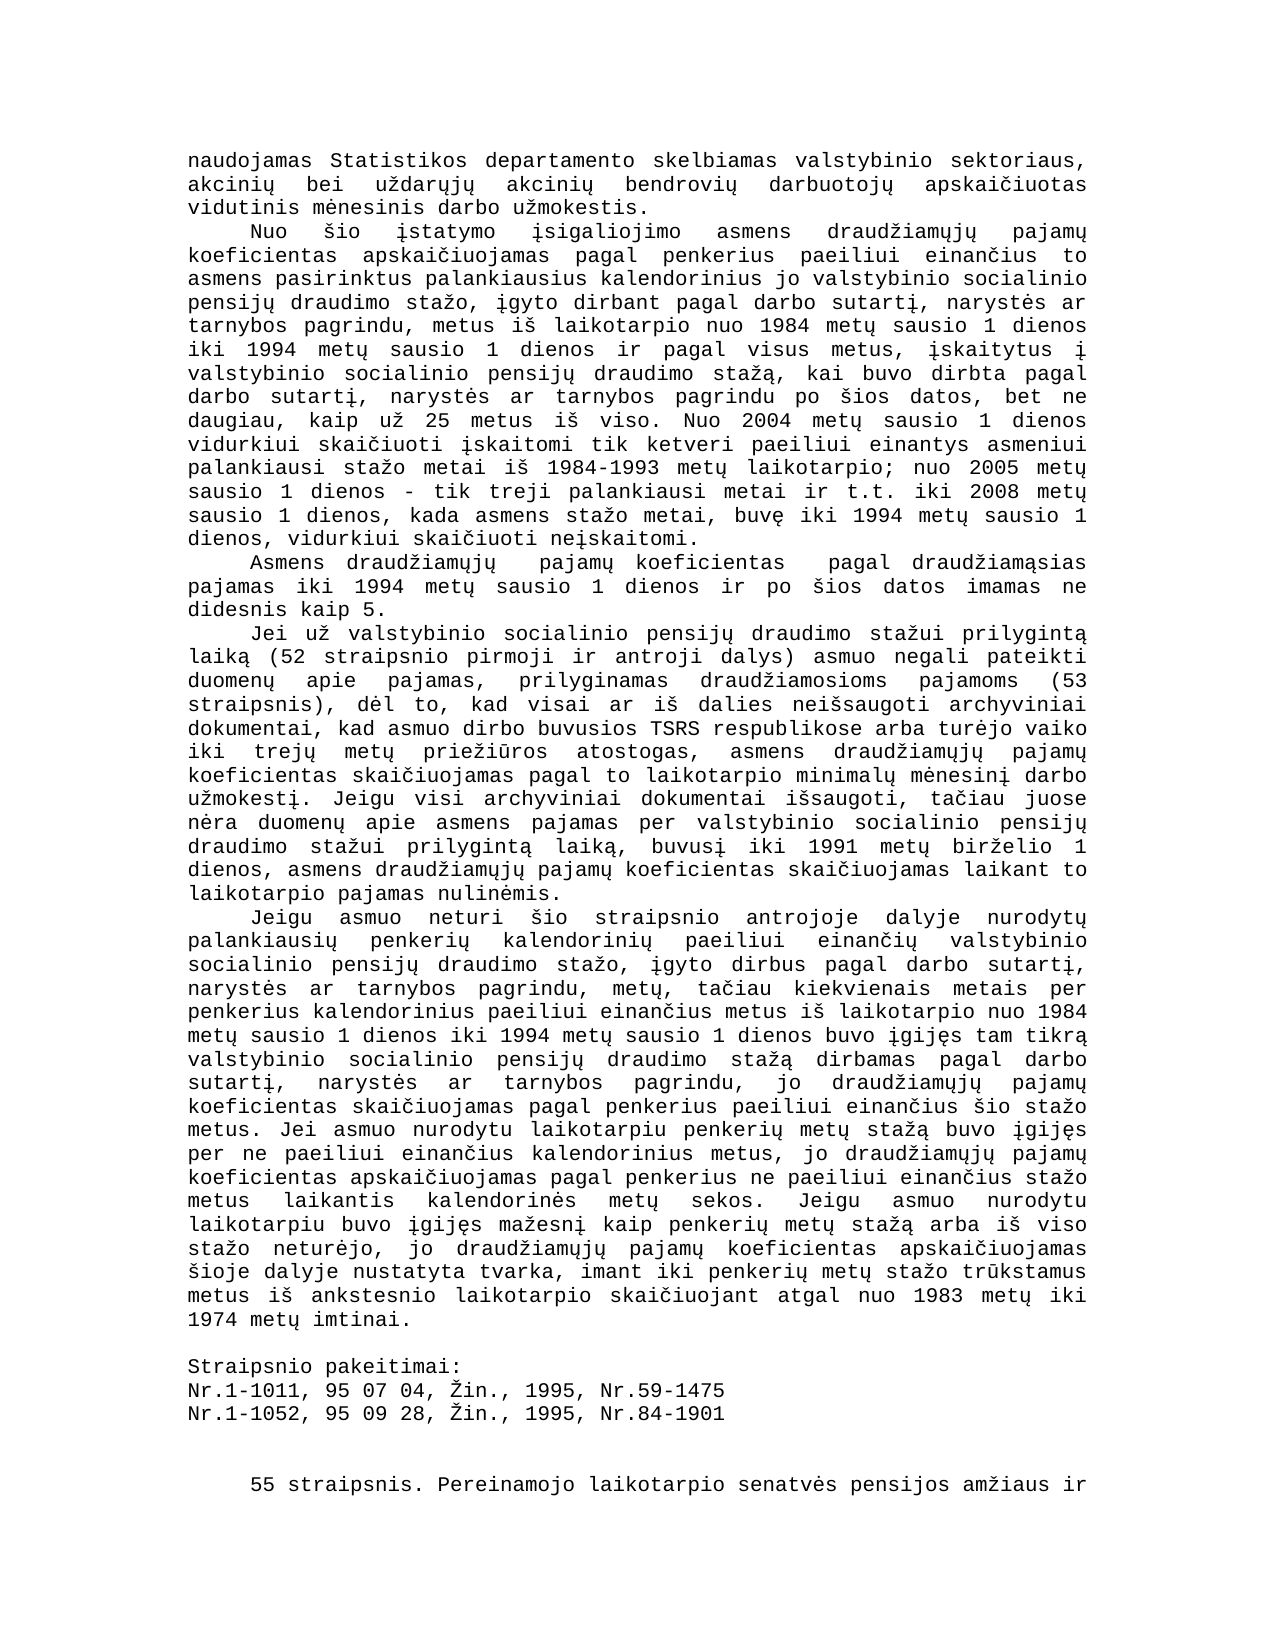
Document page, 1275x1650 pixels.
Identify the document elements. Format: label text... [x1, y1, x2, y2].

text Jei už valstybinio socialinio pensijų draudimo stažui prilygintą laiką (52 straipsnio pirmoji ir antroji dalys) asmuo negali pateikti duomenų apie pajamas, prilyginamas draudžiamosioms pajamoms (53 straipsnis), dėl to, kad visai ar iš dalies neišsaugoti archyviniai dokumentai, kad asmuo dirbo buvusios TSRS respublikose arba turėjo vaiko iki trejų metų priežiūros atostogas, asmens draudžiamųjų pajamų koeficientas skaičiuojamas pagal to laikotarpio minimalų mėnesinį darbo užmokestį. Jeigu visi archyviniai dokumentai išsaugoti, tačiau juose nėra duomenų apie asmens pajamas per valstybinio socialinio pensijų draudimo stažui prilygintą laiką, buvusį iki 1991 metų birželio 1 dienos, asmens draudžiamųjų pajamų koeficientas skaičiuojamas laikant to laikotarpio pajamas nulinėmis. [187, 623, 1087, 907]
text Straipsnio pakeitimai: [187, 1356, 1087, 1379]
text Jeigu asmuo neturi šio straipsnio antrojoje dalyje nurodytų palankiausių penkerių kalendorinių paeiliui einančių valstybinio socialinio pensijų draudimo stažo, įgyto dirbus pagal darbo sutartį, narystės ar tarnybos pagrindu, metų, tačiau kiekvienais metais per penkerius kalendorinius paeiliui einančius metus iš laikotarpio nuo 1984 metų sausio 1 dienos iki 1994 metų sausio 1 dienos buvo įgijęs tam tikrą valstybinio socialinio pensijų draudimo stažą dirbamas pagal darbo sutartį, narystės ar tarnybos pagrindu, jo draudžiamųjų pajamų koeficientas skaičiuojamas pagal penkerius paeiliui einančius šio stažo metus. Jei asmuo nurodytu laikotarpiu penkerių metų stažą buvo įgijęs per ne paeiliui einančius kalendorinius metus, jo draudžiamųjų pajamų koeficientas apskaičiuojamas pagal penkerius ne paeiliui einančius stažo metus laikantis kalendorinės metų sekos. Jeigu asmuo nurodytu laikotarpiu buvo įgijęs mažesnį kaip penkerių metų stažą arba iš viso stažo neturėjo, jo draudžiamųjų pajamų koeficientas apskaičiuojamas šioje dalyje nustatyta tvarka, imant iki penkerių metų stažo trūkstamus metus iš ankstesnio laikotarpio skaičiuojant atgal nuo 1983 metų iki 1974 metų imtinai. [187, 907, 1087, 1332]
text 55 straipsnis. Pereinamojo laikotarpio senatvės pensijos amžiaus ir [187, 1474, 1087, 1498]
text Asmens draudžiamųjų pajamų koeficientas pagal draudžiamąsias pajamas iki 1994 metų sausio 1 dienos ir po šios datos imamas ne didesnis kaip 5. [187, 552, 1087, 623]
text naudojamas Statistikos departamento skelbiamas valstybinio sektoriaus, akcinių bei uždarųjų akcinių bendrovių darbuotojų apskaičiuotas vidutinis mėnesinis darbo užmokestis. [187, 150, 1087, 221]
text Nuo šio įstatymo įsigaliojimo asmens draudžiamųjų pajamų koeficientas apskaičiuojamas pagal penkerius paeiliui einančius to asmens pasirinktus palankiausius kalendorinius jo valstybinio socialinio pensijų draudimo stažo, įgyto dirbant pagal darbo sutartį, narystės ar tarnybos pagrindu, metus iš laikotarpio nuo 1984 metų sausio 1 dienos iki 1994 metų sausio 1 dienos ir pagal visus metus, įskaitytus į valstybinio socialinio pensijų draudimo stažą, kai buvo dirbta pagal darbo sutartį, narystės ar tarnybos pagrindu po šios datos, bet ne daugiau, kaip už 25 metus iš viso. Nuo 2004 metų sausio 1 dienos vidurkiui skaičiuoti įskaitomi tik ketveri paeiliui einantys asmeniui palankiausi stažo metai iš 1984-1993 metų laikotarpio; nuo 2005 metų sausio 1 dienos - tik treji palankiausi metai ir t.t. iki 2008 metų sausio 1 dienos, kada asmens stažo metai, buvę iki 1994 metų sausio 1 dienos, vidurkiui skaičiuoti neįskaitomi. [187, 221, 1087, 552]
text Nr.1-1011, 95 07 04, Žin., 1995, Nr.59-1475 [187, 1379, 1087, 1403]
text Nr.1-1052, 95 09 28, Žin., 1995, Nr.84-1901 [187, 1403, 1087, 1427]
